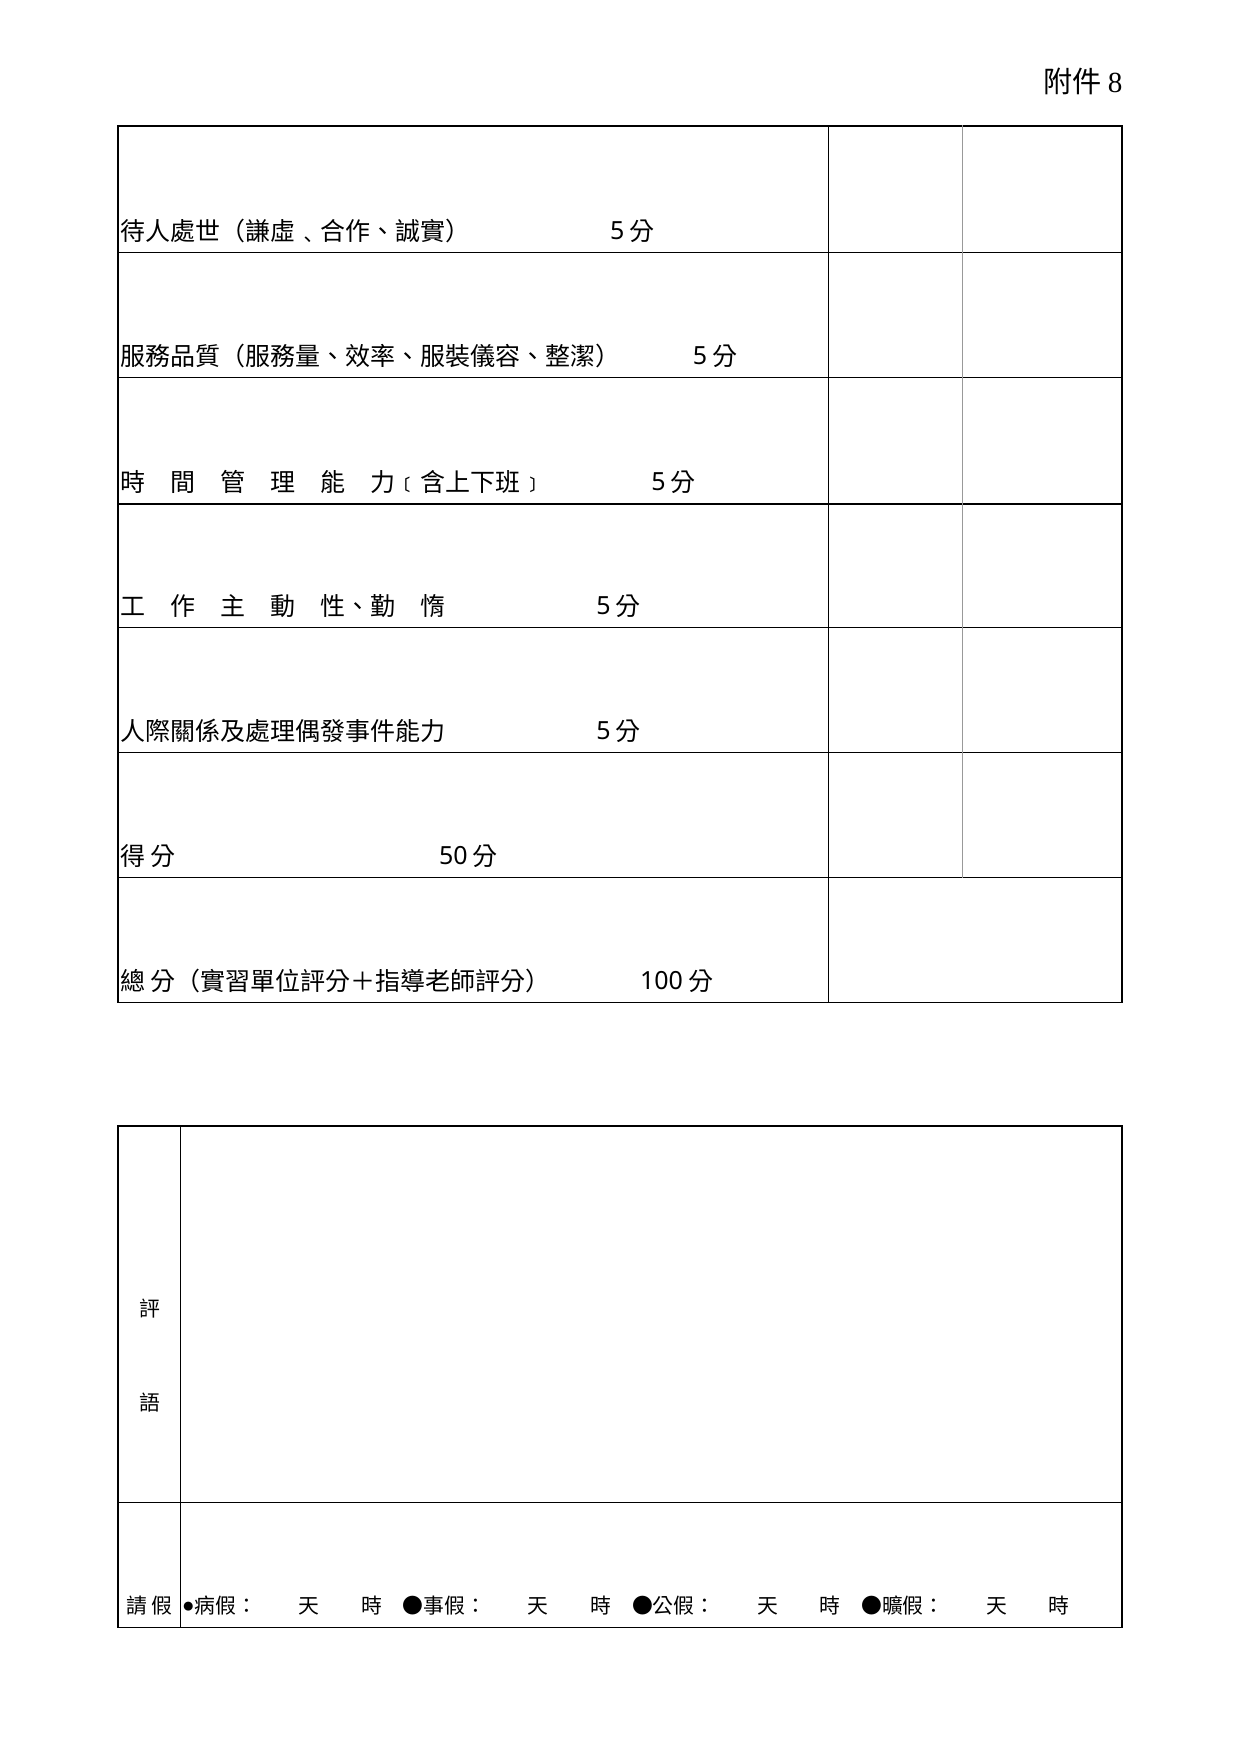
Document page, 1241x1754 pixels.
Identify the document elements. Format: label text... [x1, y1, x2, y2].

table_cell ●病假： 天 時 ●事假： 天 時 ●公假： 天 時 ●曠假： 天 時 [181, 1503, 1121, 1627]
table_cell [963, 253, 1121, 377]
table_cell [829, 878, 1121, 1002]
table_cell 人際關係及處理偶發事件能力 5分 [119, 628, 828, 752]
table_cell [963, 753, 1121, 877]
table_cell [829, 628, 962, 752]
table_cell [829, 253, 962, 377]
table_cell [829, 505, 962, 627]
table_cell [963, 628, 1121, 752]
table_cell 得 分 50分 [119, 753, 828, 877]
table_header [181, 1127, 1121, 1502]
table_cell 待人處世（謙虛﹑合作、誠實） 5分 [119, 127, 828, 252]
table_cell 總 分（實習單位評分＋指導老師評分） 100分 [119, 878, 828, 1002]
table_cell 時 間 管 理 能 力﹝含上下班﹞ 5分 [119, 378, 828, 503]
table_cell 請 假 [119, 1503, 180, 1627]
table_cell 工 作 主 動 性、勤 惰 5分 [119, 505, 828, 627]
table_cell [829, 753, 962, 877]
table_cell [963, 127, 1121, 252]
table_cell 服務品質（服務量、效率、服裝儀容、整潔） 5分 [119, 253, 828, 377]
table_cell [963, 378, 1121, 503]
table_cell [829, 378, 962, 503]
table_cell [829, 127, 962, 252]
table_header 評 語 [119, 1127, 180, 1502]
table_cell [963, 505, 1121, 627]
